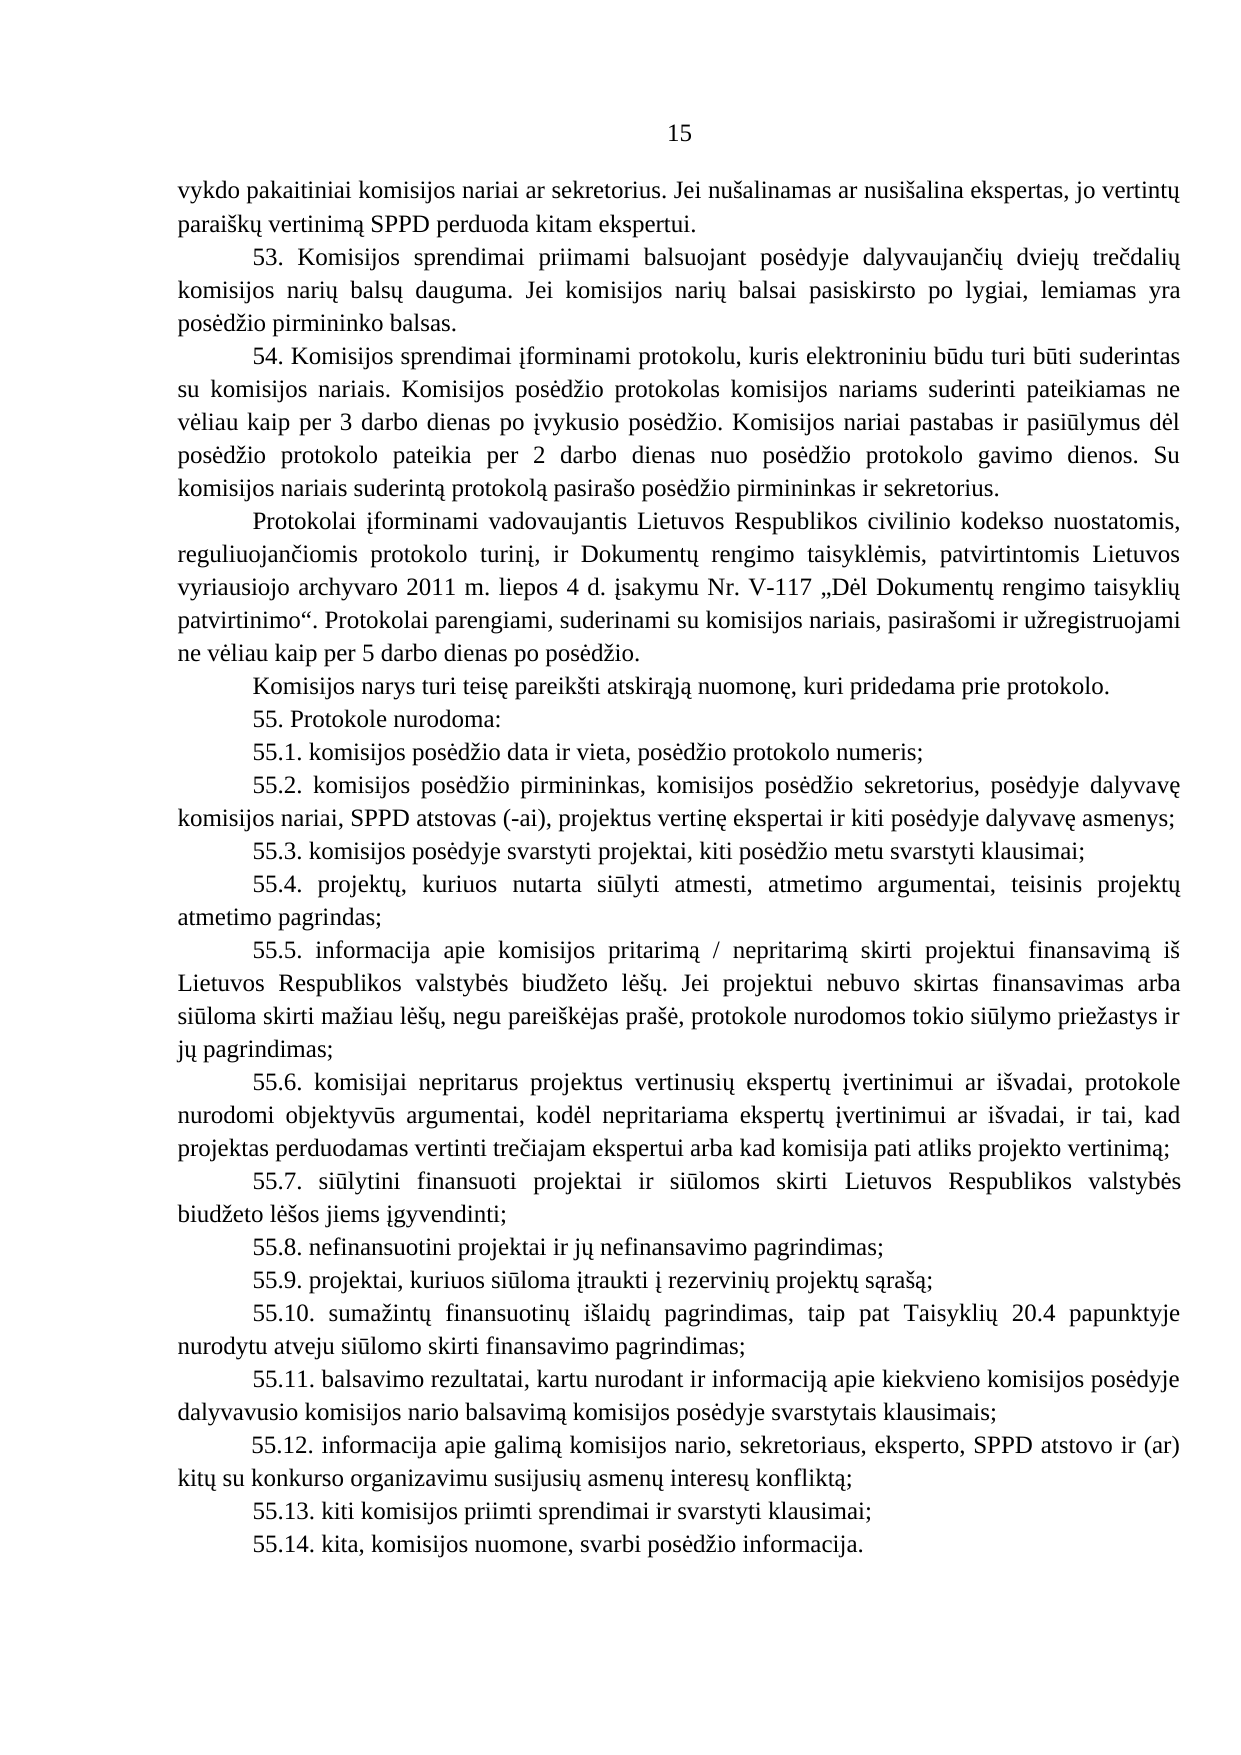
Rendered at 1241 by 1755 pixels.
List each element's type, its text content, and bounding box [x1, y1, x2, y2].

text 55.8. nefinansuotini projektai ir jų nefinansavimo pagrindimas; [177, 1232, 1181, 1261]
text 55. Protokole nurodoma: [177, 704, 1181, 733]
text 55.11. balsavimo rezultatai, kartu nurodant ir informaciją apie kiekvieno komisijos posėdyje dalyvavusio komisijos nario balsavimą komisijos posėdyje svarstytais klausimais; [177, 1364, 1181, 1426]
text 55.3. komisijos posėdyje svarstyti projektai, kiti posėdžio metu svarstyti klausimai; [177, 836, 1181, 865]
text 55.4. projektų, kuriuos nutarta siūlyti atmesti, atmetimo argumentai, teisinis projektų atmetimo pagrindas; [177, 869, 1181, 931]
text 53. Komisijos sprendimai priimami balsuojant posėdyje dalyvaujančių dviejų trečdalių komisijos narių balsų dauguma. Jei komisijos narių balsai pasiskirsto po lygiai, lemiamas yra posėdžio pirmininko balsas. [177, 242, 1181, 336]
text 55.10. sumažintų finansuotinų išlaidų pagrindimas, taip pat Taisyklių 20.4 papunktyje nurodytu atveju siūlomo skirti finansavimo pagrindimas; [177, 1298, 1181, 1360]
text Protokolai įforminami vadovaujantis Lietuvos Respublikos civilinio kodekso nuostatomis, reguliuojančiomis protokolo turinį, ir Dokumentų rengimo taisyklėmis, patvirtintomis Lietuvos vyriausiojo archyvaro 2011 m. liepos 4 d. įsakymu Nr. V-117 „Dėl Dokumentų rengimo taisyklių patvirtinimo“. Protokolai parengiami, suderinami su komisijos nariais, pasirašomi ir užregistruojami ne vėliau kaip per 5 darbo dienas po posėdžio. [177, 506, 1181, 667]
text 55.1. komisijos posėdžio data ir vieta, posėdžio protokolo numeris; [177, 737, 1181, 766]
text 55.5. informacija apie komisijos pritarimą / nepritarimą skirti projektui finansavimą iš Lietuvos Respublikos valstybės biudžeto lėšų. Jei projektui nebuvo skirtas finansavimas arba siūloma skirti mažiau lėšų, negu pareiškėjas prašė, protokole nurodomos tokio siūlymo priežastys ir jų pagrindimas; [177, 935, 1181, 1063]
text vykdo pakaitiniai komisijos nariai ar sekretorius. Jei nušalinamas ar nusišalina ekspertas, jo vertintų paraiškų vertinimą SPPD perduoda kitam ekspertui. [177, 176, 1181, 237]
text Komisijos narys turi teisę pareikšti atskirąją nuomonę, kuri pridedama prie protokolo. [177, 671, 1181, 700]
text 55.13. kiti komisijos priimti sprendimai ir svarstyti klausimai; [177, 1496, 1181, 1525]
text 55.6. komisijai nepritarus projektus vertinusių ekspertų įvertinimui ar išvadai, protokole nurodomi objektyvūs argumentai, kodėl nepritariama ekspertų įvertinimui ar išvadai, ir tai, kad projektas perduodamas vertinti trečiajam ekspertui arba kad komisija pati atliks projekto vertinimą; [177, 1067, 1181, 1162]
text 55.12. informacija apie galimą komisijos nario, sekretoriaus, eksperto, SPPD atstovo ir (ar) kitų su konkurso organizavimu susijusių asmenų interesų konfliktą; [177, 1430, 1181, 1492]
text 55.9. projektai, kuriuos siūloma įtraukti į rezervinių projektų sąrašą; [177, 1265, 1181, 1294]
text 55.14. kita, komisijos nuomone, svarbi posėdžio informacija. [177, 1529, 1181, 1558]
text 55.2. komisijos posėdžio pirmininkas, komisijos posėdžio sekretorius, posėdyje dalyvavę komisijos nariai, SPPD atstovas (-ai), projektus vertinę ekspertai ir kiti posėdyje dalyvavę asmenys; [177, 770, 1181, 832]
text 55.7. siūlytini finansuoti projektai ir siūlomos skirti Lietuvos Respublikos valstybės biudžeto lėšos jiems įgyvendinti; [177, 1166, 1181, 1228]
text 54. Komisijos sprendimai įforminami protokolu, kuris elektroniniu būdu turi būti suderintas su komisijos nariais. Komisijos posėdžio protokolas komisijos nariams suderinti pateikiamas ne vėliau kaip per 3 darbo dienas po įvykusio posėdžio. Komisijos nariai pastabas ir pasiūlymus dėl posėdžio protokolo pateikia per 2 darbo dienas nuo posėdžio protokolo gavimo dienos. Su komisijos nariais suderintą protokolą pasirašo posėdžio pirmininkas ir sekretorius. [177, 341, 1181, 502]
